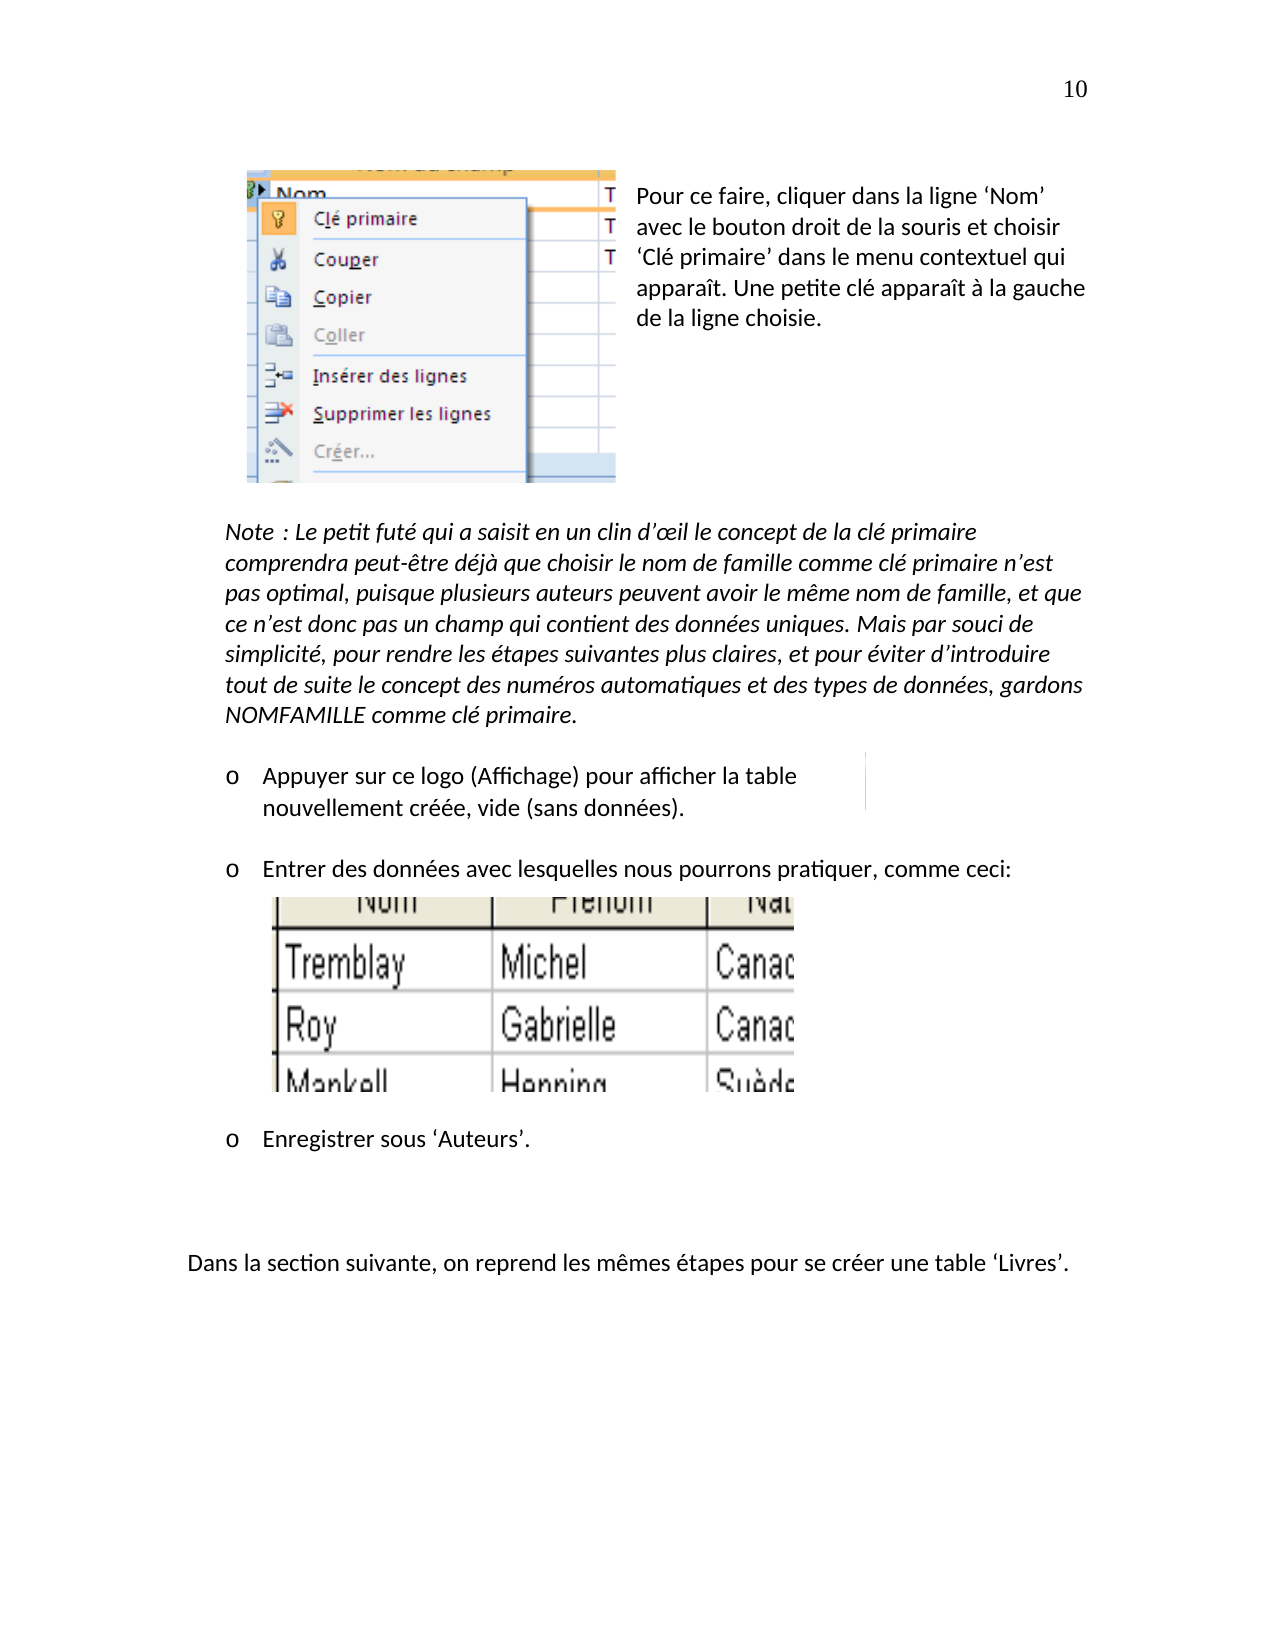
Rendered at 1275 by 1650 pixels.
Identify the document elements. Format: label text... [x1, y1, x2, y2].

picture [246, 170, 496, 483]
text Pour ce faire, cliquer dans la ligne ‘Nom’ avec le bouton droit de la souris et choisir ‘Clé primaire’ dans le menu contextuel qui apparaît. Une petite clé apparaît à la gauche de la ligne choisie. [617, 181, 1087, 333]
list Entrer des données avec lesquelles nous pourrons pratiquer, comme ceci: [225, 853, 1087, 885]
text Dans la section suivante, on reprend les mêmes étapes pour se créer une table ‘Livres’. [187, 1247, 1087, 1277]
text Note : Le petit futé qui a saisit en un clin d’œil le concept de la clé primaire comprendra peut-être déjà que choisir le nom de famille comme clé primaire n’est pas optimal, puisque plusieurs auteurs peuvent avoir le même nom de famille, et que ce n’est donc pas un champ qui contient des données uniques. Mais par souci de simplicité, pour rendre les étapes suivantes plus claires, et pour éviter d’introduire tout de suite le concept des numéros automatiques et des types de données, gardons NOMFAMILLE comme clé primaire. [225, 516, 1087, 730]
list Enregistrer sous ‘Auteurs’. [225, 1124, 1087, 1155]
list Appuyer sur ce logo (Affichage) pour afficher la table nouvellement créée, vide (sans données). [225, 760, 1087, 823]
picture [271, 897, 345, 1020]
